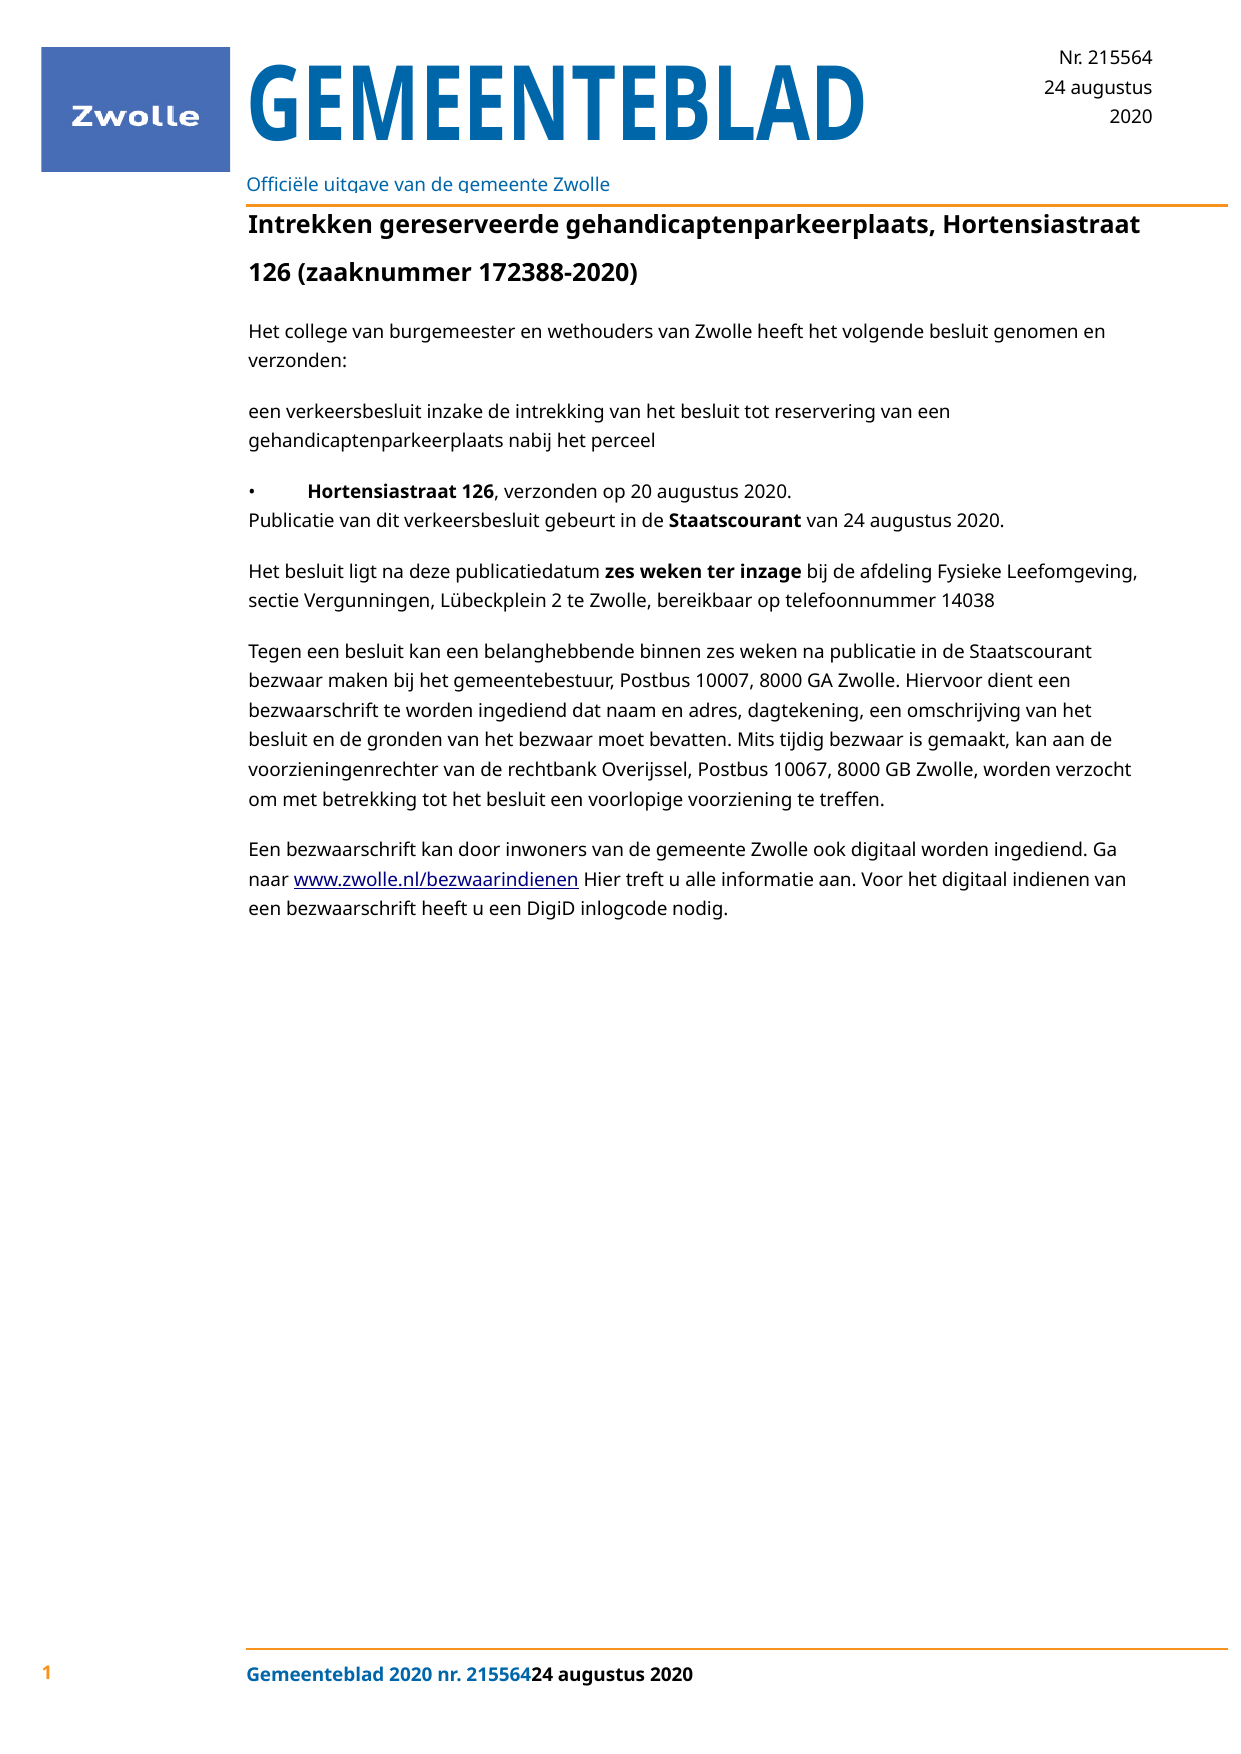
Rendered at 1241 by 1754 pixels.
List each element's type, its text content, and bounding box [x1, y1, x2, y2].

list Hortensiastraat 126, verzonden op 20 augustus 2020. [248, 478, 1152, 504]
text Publicatie van dit verkeersbesluit gebeurt in de Staatscourant van 24 augustus 2020. [248, 507, 1152, 533]
text Tegen een besluit kan een belanghebbende binnen zes weken na publicatie in de Staatscourant bezwaar maken bij het gemeentebestuur, Postbus 10007, 8000 GA Zwolle. Hiervoor dient een bezwaarschrift te worden ingediend dat naam en adres, dagtekening, een omschrijving van het besluit en de gronden van het bezwaar moet bevatten. Mits tijdig bezwaar is gemaakt, kan aan de voorzieningenrechter van de rechtbank Overijssel, Postbus 10067, 8000 GB Zwolle, worden verzocht om met betrekking tot het besluit een voorlopige voorziening te treffen. [248, 638, 1152, 812]
picture [41, 47, 231, 172]
text Een bezwaarschrift kan door inwoners van de gemeente Zwolle ook digitaal worden ingediend. Ga naar www.zwolle.nl/bezwaarindienen Hier treft u alle informatie aan. Voor het digitaal indienen van een bezwaarschrift heeft u een DigiD inlogcode nodig. [248, 836, 1152, 921]
text Het besluit ligt na deze publicatiedatum zes weken ter inzage bij de afdeling Fysieke Leefomgeving, sectie Vergunningen, Lübeckplein 2 te Zwolle, bereikbaar op telefoonnummer 14038 [248, 558, 1152, 613]
text een verkeersbesluit inzake de intrekking van het besluit tot reservering van een gehandicaptenparkeerplaats nabij het perceel [248, 398, 1152, 453]
text Intrekken gereserveerde gehandicaptenparkeerplaats, Hortensiastraat 126 (zaaknummer 172388-2020) [248, 207, 1152, 288]
text Het college van burgemeester en wethouders van Zwolle heeft het volgende besluit genomen en verzonden: [248, 318, 1152, 373]
